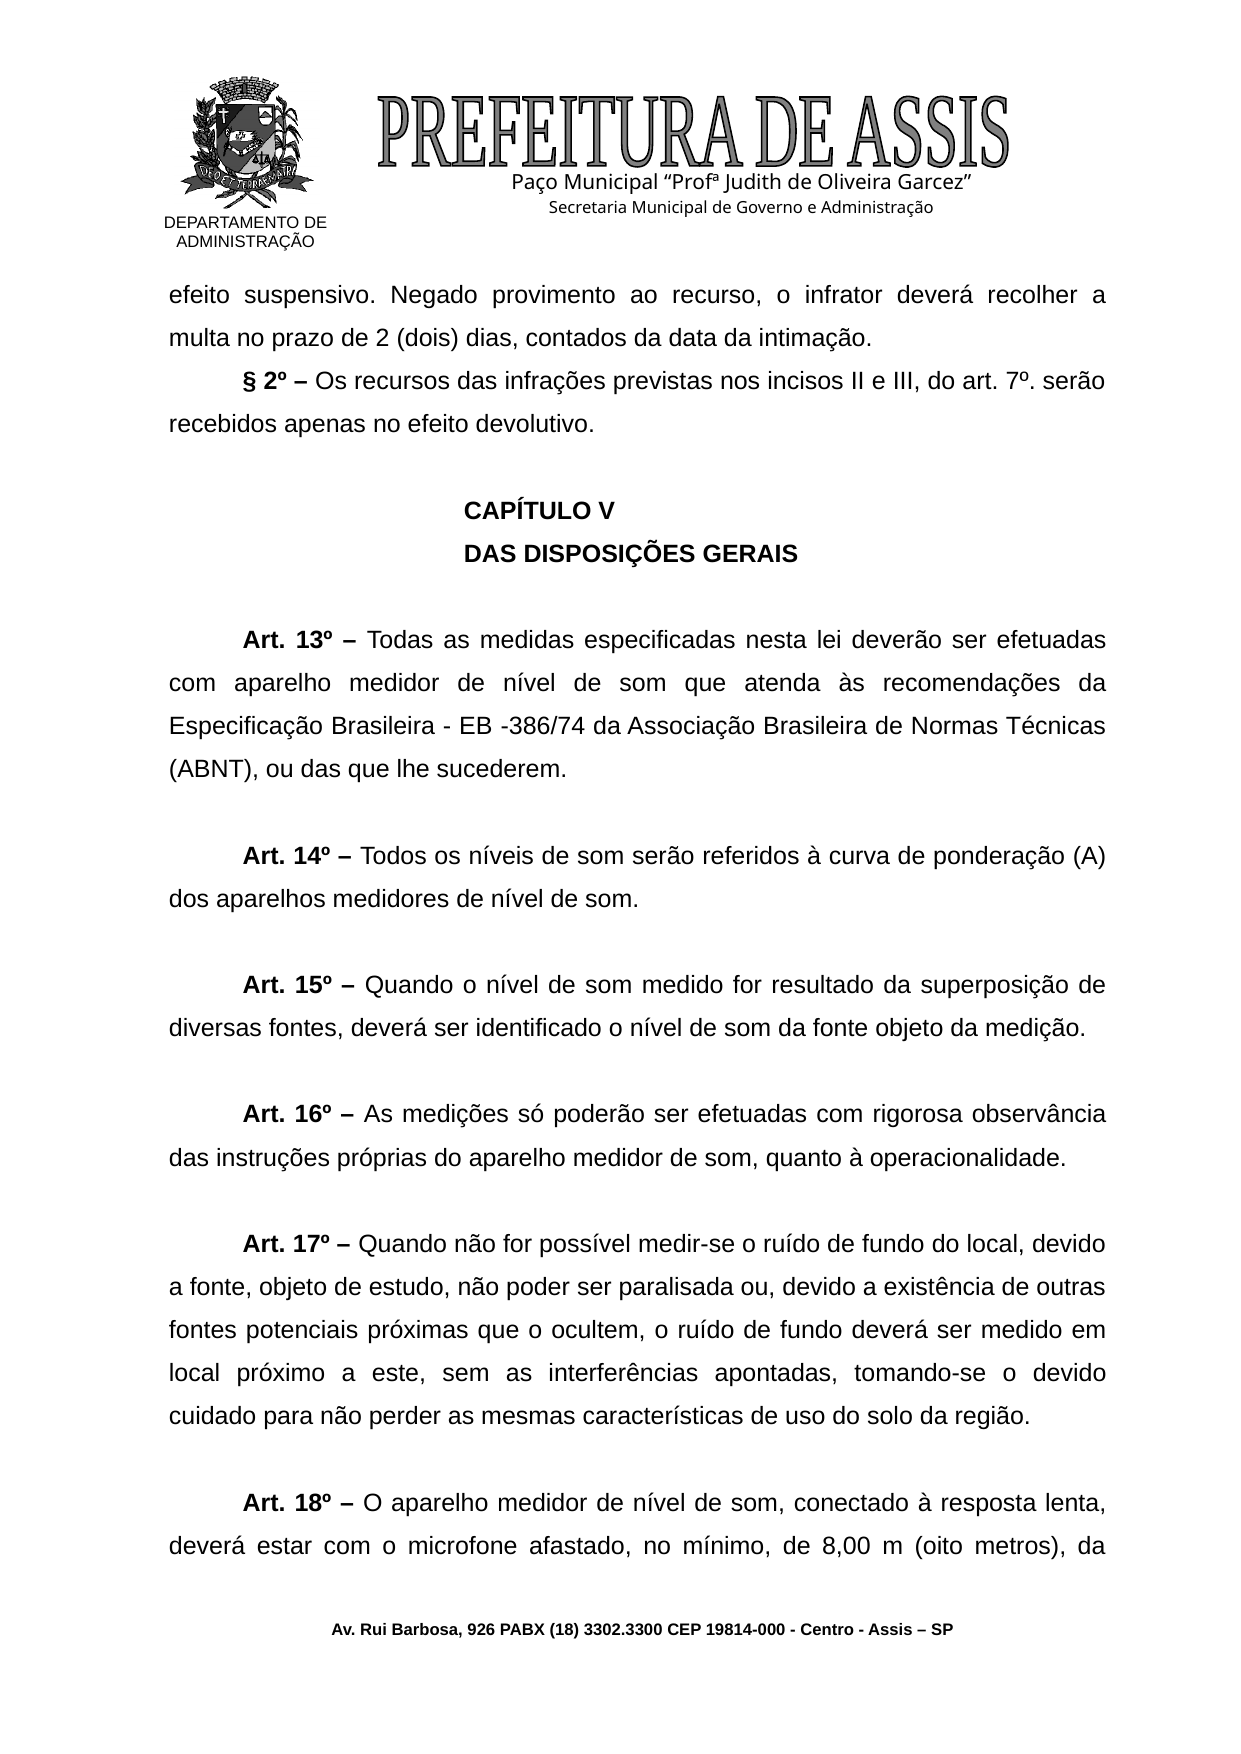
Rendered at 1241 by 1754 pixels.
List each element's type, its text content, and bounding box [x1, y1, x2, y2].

text efeito suspensivo. Negado provimento ao recurso, o infrator deverá recolher a multa no prazo de 2 (dois) dias, contados da data da intimação. [169, 280, 1107, 352]
text CAPÍTULO V [169, 496, 1107, 524]
text DAS DISPOSIÇÕES GERAIS [169, 539, 1107, 567]
text Art. 15º – Quando o nível de som medido for resultado da superposição de diversas fontes, deverá ser identificado o nível de som da fonte objeto da medição. [169, 970, 1107, 1042]
text Art. 17º – Quando não for possível medir-se o ruído de fundo do local, devido a fonte, objeto de estudo, não poder ser paralisada ou, devido a existência de outras fontes potenciais próximas que o ocultem, o ruído de fundo deverá ser medido em local próximo a este, sem as interferências apontadas, tomando-se o devido cuidado para não perder as mesmas características de uso do solo da região. [169, 1229, 1107, 1430]
text Art. 13º – Todas as medidas especificadas nesta lei deverão ser efetuadas com aparelho medidor de nível de som que atenda às recomendações da Especificação Brasileira - EB -386/74 da Associação Brasileira de Normas Técnicas (ABNT), ou das que lhe sucederem. [169, 625, 1107, 783]
text Art. 16º – As medições só poderão ser efetuadas com rigorosa observância das instruções próprias do aparelho medidor de som, quanto à operacionalidade. [169, 1099, 1107, 1171]
text § 2º – Os recursos das infrações previstas nos incisos II e III, do art. 7º. serão recebidos apenas no efeito devolutivo. [169, 366, 1107, 438]
text Art. 18º – O aparelho medidor de nível de som, conectado à resposta lenta, deverá estar com o microfone afastado, no mínimo, de 8,00 m (oito metros), da [169, 1487, 1107, 1559]
text Art. 14º – Todos os níveis de som serão referidos à curva de ponderação (A) dos aparelhos medidores de nível de som. [169, 841, 1107, 912]
